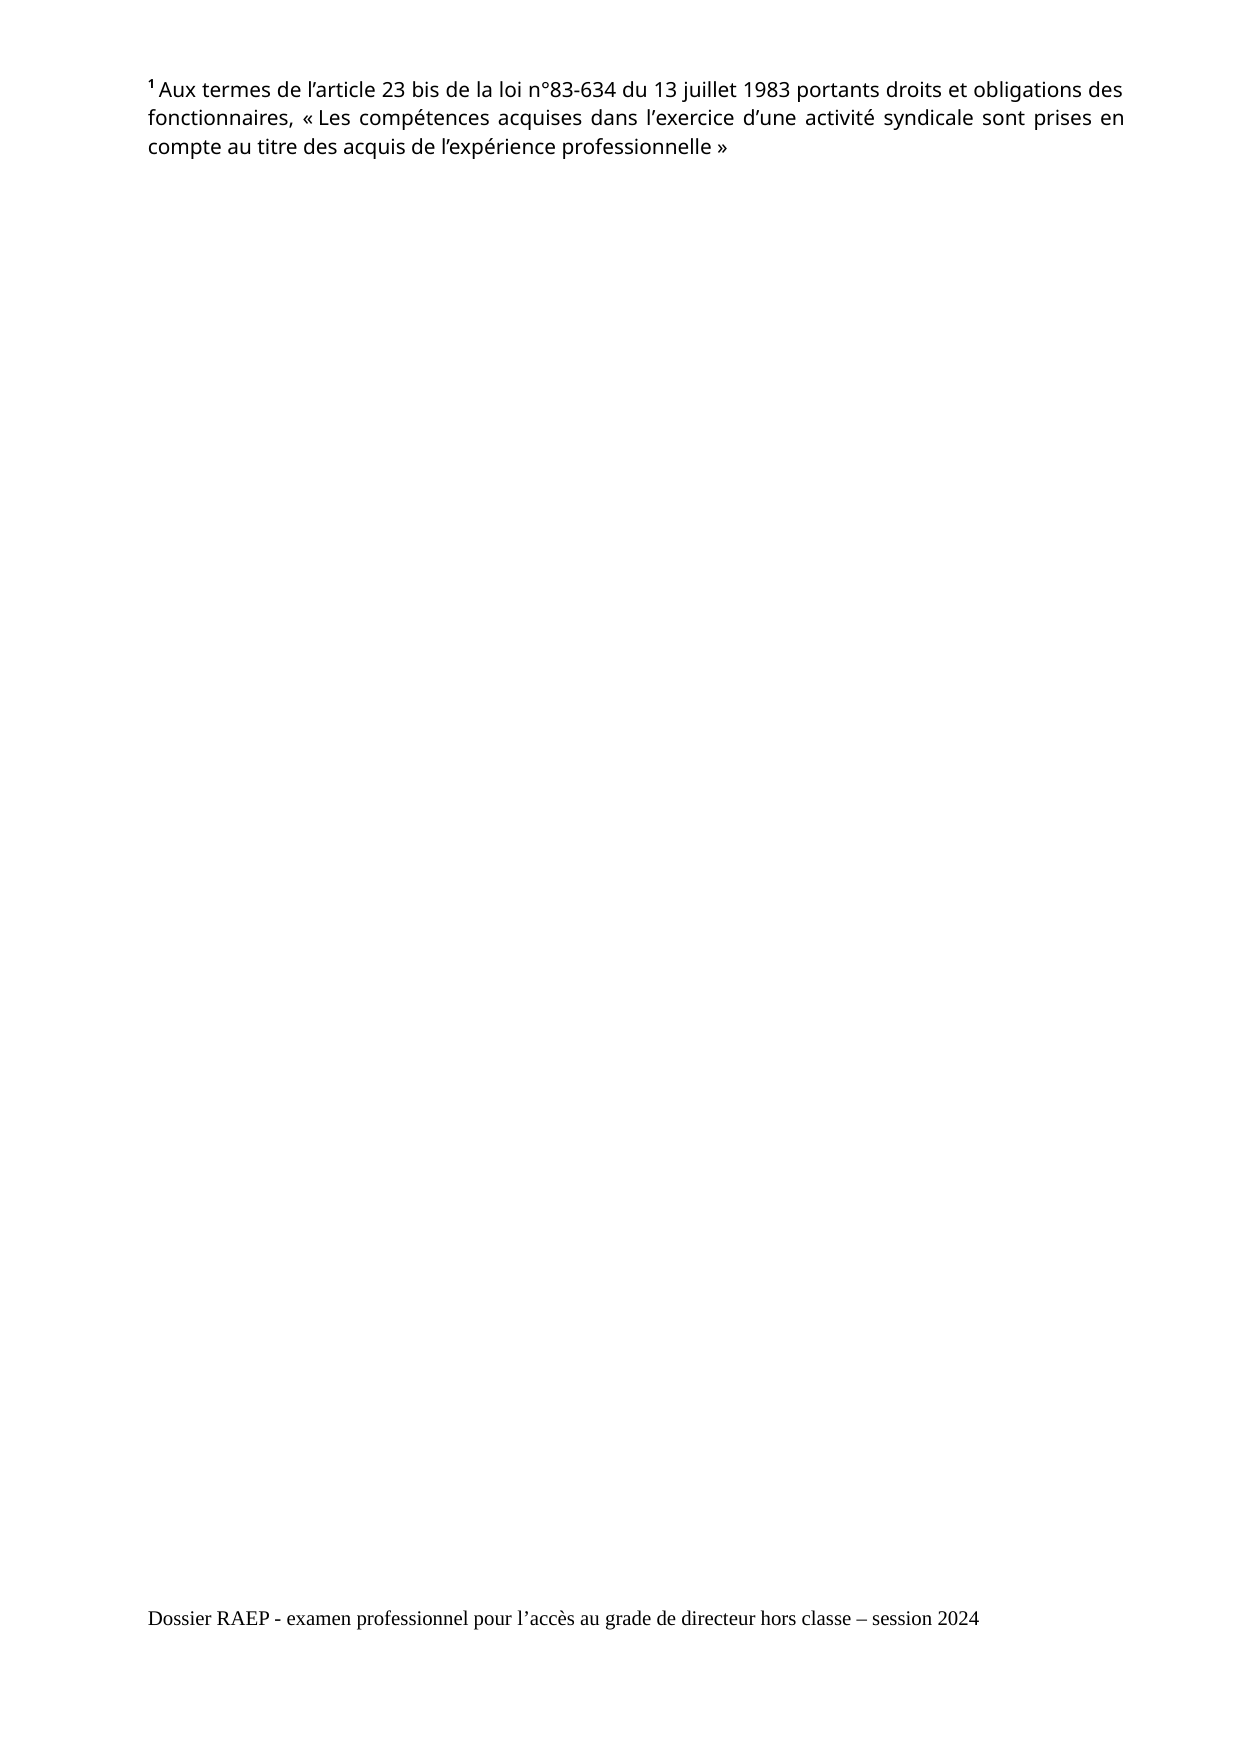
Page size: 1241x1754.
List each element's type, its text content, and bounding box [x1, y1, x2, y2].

text 1 Aux termes de l’article 23 bis de la loi n°83-634 du 13 juillet 1983 portants droits et obligations des fonctionnaires, « Les compétences acquises dans l’exercice d’une activité syndicale sont prises en compte au titre des acquis de l’expérience professionnelle » [148, 75, 1125, 160]
